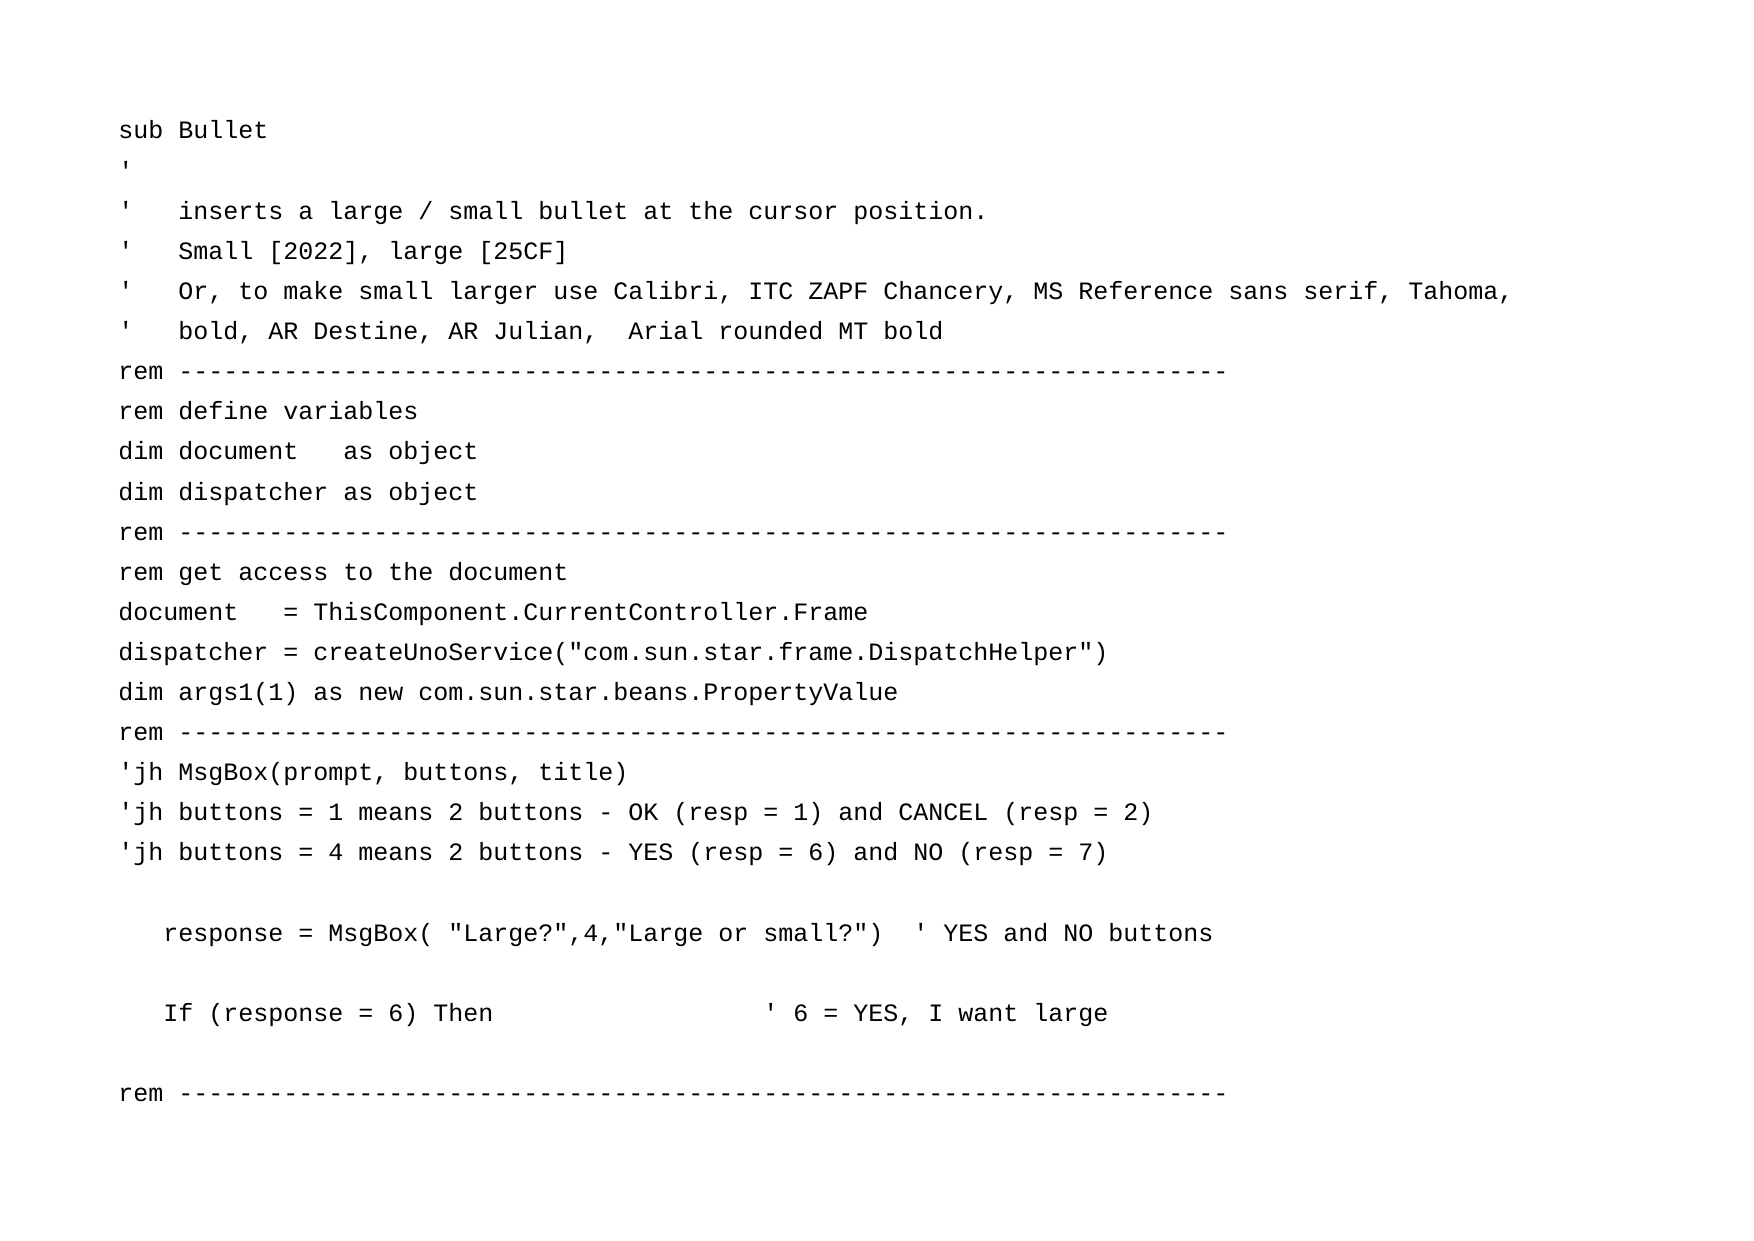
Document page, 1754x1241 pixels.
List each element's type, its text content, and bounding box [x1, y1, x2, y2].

text dispatcher = createUnoService("com.sun.star.frame.DispatchHelper") [118, 639, 1636, 668]
text dim dispatcher as object [118, 479, 1636, 507]
text ' Or, to make small larger use Calibri, ITC ZAPF Chancery, MS Reference sans serif, Tahoma, [118, 278, 1636, 307]
text If (response = 6) Then ' 6 = YES, I want large [118, 1000, 1636, 1029]
text dim args1(1) as new com.sun.star.beans.PropertyValue [118, 679, 1636, 708]
text 'jh MsgBox(prompt, buttons, title) [118, 760, 1636, 788]
text rem define variables [118, 399, 1636, 427]
text rem get access to the document [118, 559, 1636, 588]
text dim document as object [118, 439, 1636, 467]
text rem ---------------------------------------------------------------------- [118, 519, 1636, 547]
text 'jh buttons = 4 means 2 buttons - YES (resp = 6) and NO (resp = 7) [118, 840, 1636, 868]
text ' [118, 158, 1636, 187]
text response = MsgBox( "Large?",4,"Large or small?") ' YES and NO buttons [118, 920, 1636, 948]
text sub Bullet [118, 118, 1636, 146]
text rem ---------------------------------------------------------------------- [118, 720, 1636, 748]
text rem ---------------------------------------------------------------------- [118, 1081, 1636, 1109]
text ' Small [2022], large [25CF] [118, 238, 1636, 267]
text 'jh buttons = 1 means 2 buttons - OK (resp = 1) and CANCEL (resp = 2) [118, 800, 1636, 828]
text ' bold, AR Destine, AR Julian, Arial rounded MT bold [118, 319, 1636, 347]
text rem ---------------------------------------------------------------------- [118, 359, 1636, 387]
text document = ThisComponent.CurrentController.Frame [118, 599, 1636, 628]
text ' inserts a large / small bullet at the cursor position. [118, 198, 1636, 227]
